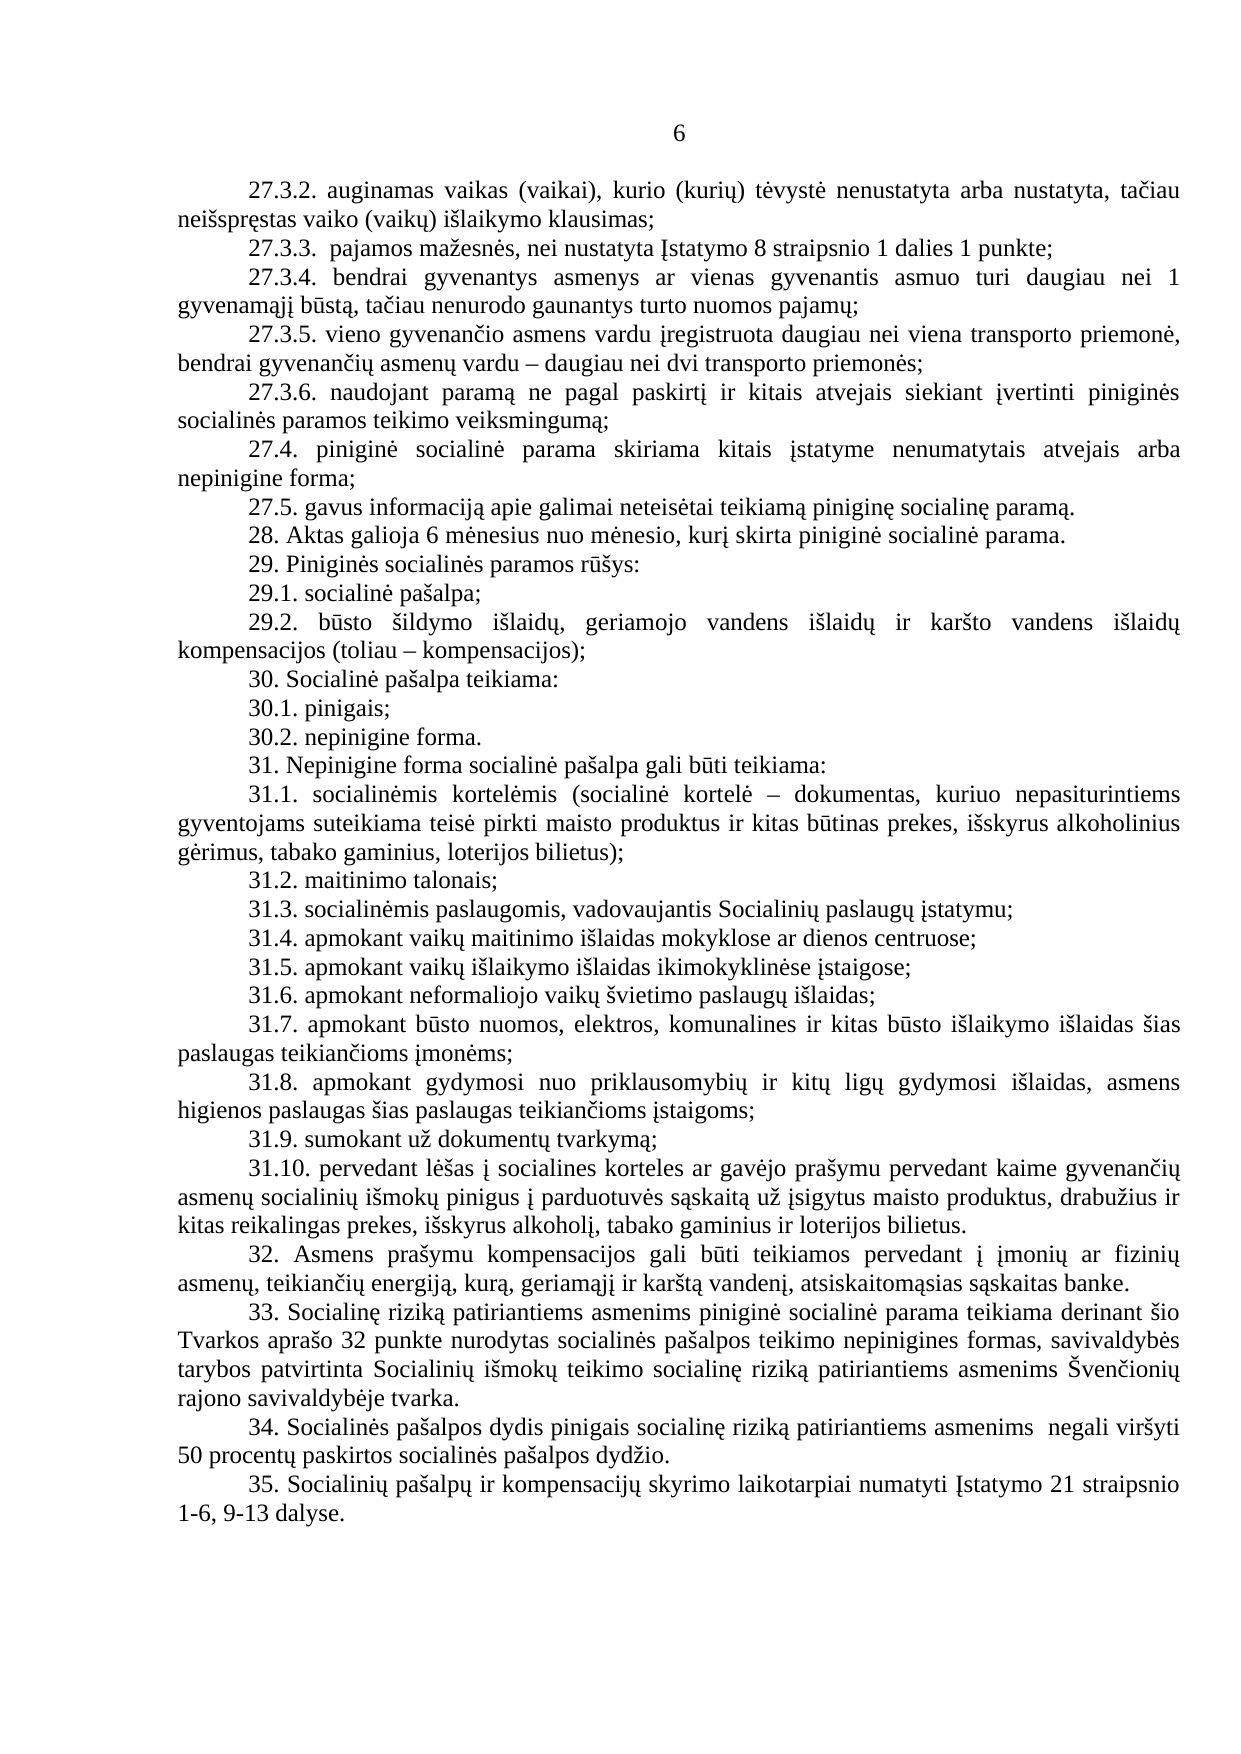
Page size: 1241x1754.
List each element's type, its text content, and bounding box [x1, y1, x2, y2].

text 29.1. socialinė pašalpa; [177, 578, 1181, 607]
text 33. Socialinę riziką patiriantiems asmenims piniginė socialinė parama teikiama derinant šio Tvarkos aprašo 32 punkte nurodytas socialinės pašalpos teikimo nepinigines formas, savivaldybės tarybos patvirtinta Socialinių išmokų teikimo socialinę riziką patiriantiems asmenims Švenčionių rajono savivaldybėje tvarka. [177, 1297, 1181, 1412]
text 29.2. būsto šildymo išlaidų, geriamojo vandens išlaidų ir karšto vandens išlaidų kompensacijos (toliau – kompensacijos); [177, 607, 1181, 664]
text 31.6. apmokant neformaliojo vaikų švietimo paslaugų išlaidas; [177, 981, 1181, 1009]
text 31.9. sumokant už dokumentų tvarkymą; [177, 1124, 1181, 1153]
text 30.1. pinigais; [177, 693, 1181, 722]
text 27.3.3. pajamos mažesnės, nei nustatyta Įstatymo 8 straipsnio 1 dalies 1 punkte; [177, 233, 1181, 262]
text 31.10. pervedant lėšas į socialines korteles ar gavėjo prašymu pervedant kaime gyvenančių asmenų socialinių išmokų pinigus į parduotuvės sąskaitą už įsigytus maisto produktus, drabužius ir kitas reikalingas prekes, išskyrus alkoholį, tabako gaminius ir loterijos bilietus. [177, 1153, 1181, 1239]
text 31.3. socialinėmis paslaugomis, vadovaujantis Socialinių paslaugų įstatymu; [177, 894, 1181, 923]
text 27.3.5. vieno gyvenančio asmens vardu įregistruota daugiau nei viena transporto priemonė, bendrai gyvenančių asmenų vardu – daugiau nei dvi transporto priemonės; [177, 319, 1181, 377]
text 30. Socialinė pašalpa teikiama: [177, 664, 1181, 693]
text 29. Piniginės socialinės paramos rūšys: [177, 549, 1181, 578]
text 31.8. apmokant gydymosi nuo priklausomybių ir kitų ligų gydymosi išlaidas, asmens higienos paslaugas šias paslaugas teikiančioms įstaigoms; [177, 1067, 1181, 1124]
text 31.5. apmokant vaikų išlaikymo išlaidas ikimokyklinėse įstaigose; [177, 952, 1181, 981]
text 27.3.6. naudojant paramą ne pagal paskirtį ir kitais atvejais siekiant įvertinti piniginės socialinės paramos teikimo veiksmingumą; [177, 377, 1181, 434]
text 31.4. apmokant vaikų maitinimo išlaidas mokyklose ar dienos centruose; [177, 923, 1181, 952]
text 27.3.2. auginamas vaikas (vaikai), kurio (kurių) tėvystė nenustatyta arba nustatyta, tačiau neišspręstas vaiko (vaikų) išlaikymo klausimas; [177, 176, 1181, 233]
text 35. Socialinių pašalpų ir kompensacijų skyrimo laikotarpiai numatyti Įstatymo 21 straipsnio 1-6, 9-13 dalyse. [177, 1469, 1181, 1527]
text 31.2. maitinimo talonais; [177, 866, 1181, 894]
text 27.5. gavus informaciją apie galimai neteisėtai teikiamą piniginę socialinę paramą. [177, 492, 1181, 521]
text 27.3.4. bendrai gyvenantys asmenys ar vienas gyvenantis asmuo turi daugiau nei 1 gyvenamąjį būstą, tačiau nenurodo gaunantys turto nuomos pajamų; [177, 262, 1181, 319]
text 34. Socialinės pašalpos dydis pinigais socialinę riziką patiriantiems asmenims negali viršyti 50 procentų paskirtos socialinės pašalpos dydžio. [177, 1412, 1181, 1469]
text 31. Nepinigine forma socialinė pašalpa gali būti teikiama: [177, 751, 1181, 779]
text 31.1. socialinėmis kortelėmis (socialinė kortelė – dokumentas, kuriuo nepasiturintiems gyventojams suteikiama teisė pirkti maisto produktus ir kitas būtinas prekes, išskyrus alkoholinius gėrimus, tabako gaminius, loterijos bilietus); [177, 779, 1181, 866]
text 28. Aktas galioja 6 mėnesius nuo mėnesio, kurį skirta piniginė socialinė parama. [177, 521, 1181, 549]
text 27.4. piniginė socialinė parama skiriama kitais įstatyme nenumatytais atvejais arba nepinigine forma; [177, 434, 1181, 492]
text 31.7. apmokant būsto nuomos, elektros, komunalines ir kitas būsto išlaikymo išlaidas šias paslaugas teikiančioms įmonėms; [177, 1009, 1181, 1067]
text 30.2. nepinigine forma. [177, 722, 1181, 751]
text 32. Asmens prašymu kompensacijos gali būti teikiamos pervedant į įmonių ar fizinių asmenų, teikiančių energiją, kurą, geriamąjį ir karštą vandenį, atsiskaitomąsias sąskaitas banke. [177, 1239, 1181, 1297]
